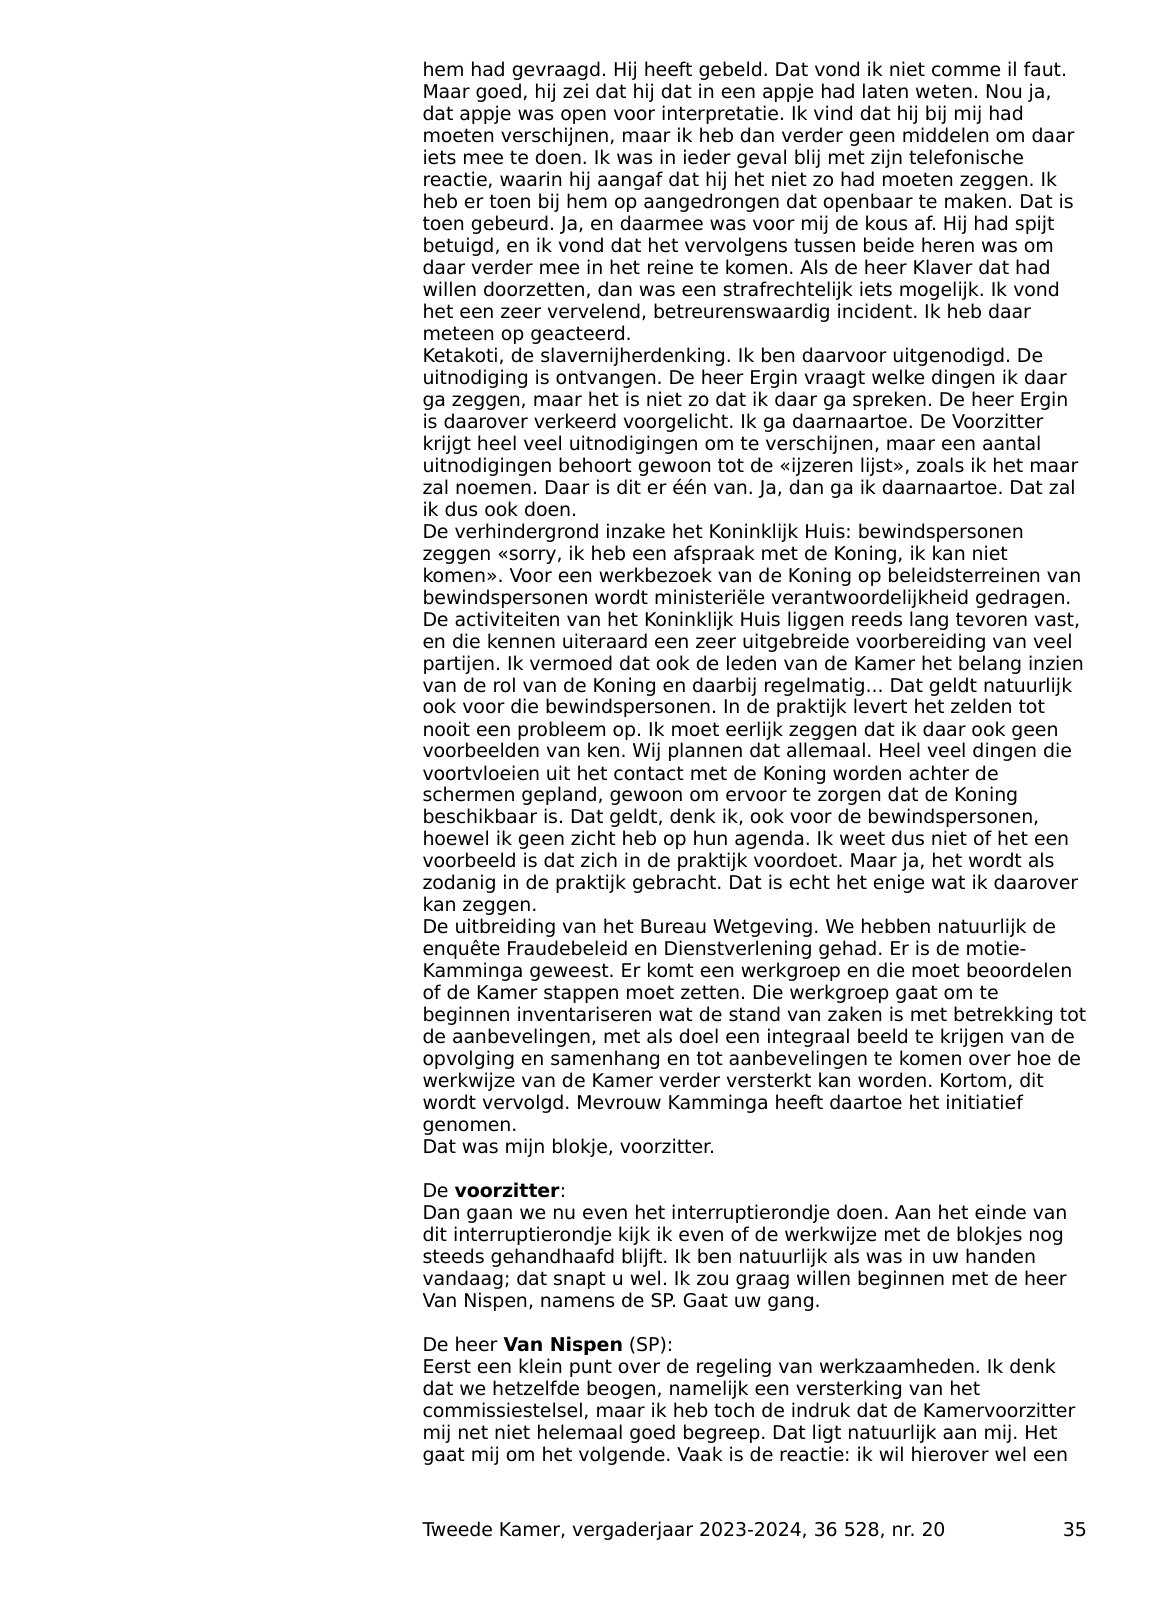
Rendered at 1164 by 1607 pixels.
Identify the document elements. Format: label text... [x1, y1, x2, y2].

text De voorzitter: [422, 1180, 1087, 1202]
text Eerst een klein punt over de regeling van werkzaamheden. Ik denk dat we hetzelfde beogen, namelijk een versterking van het commissiestelsel, maar ik heb toch de indruk dat de Kamervoorzitter mij net niet helemaal goed begreep. Dat ligt natuurlijk aan mij. Het gaat mij om het volgende. Vaak is de reactie: ik wil hierover wel een [422, 1356, 1087, 1466]
text De heer Van Nispen (SP): [422, 1334, 1087, 1356]
text Dat was mijn blokje, voorzitter. [422, 1136, 1087, 1158]
text Dan gaan we nu even het interruptierondje doen. Aan het einde van dit interruptierondje kijk ik even of de werkwijze met de blokjes nog steeds gehandhaafd blijft. Ik ben natuurlijk als was in uw handen vandaag; dat snapt u wel. Ik zou graag willen beginnen met de heer Van Nispen, namens de SP. Gaat uw gang. [422, 1202, 1087, 1312]
text De uitbreiding van het Bureau Wetgeving. We hebben natuurlijk de enquête Fraudebeleid en Dienstverlening gehad. Er is de motie-Kamminga geweest. Er komt een werkgroep en die moet beoordelen of de Kamer stappen moet zetten. Die werkgroep gaat om te beginnen inventariseren wat de stand van zaken is met betrekking tot de aanbevelingen, met als doel een integraal beeld te krijgen van de opvolging en samenhang en tot aanbevelingen te komen over hoe de werkwijze van de Kamer verder versterkt kan worden. Kortom, dit wordt vervolgd. Mevrouw Kamminga heeft daartoe het initiatief genomen. [422, 916, 1087, 1136]
text De verhindergrond inzake het Koninklijk Huis: bewindspersonen zeggen «sorry, ik heb een afspraak met de Koning, ik kan niet komen». Voor een werkbezoek van de Koning op beleidsterreinen van bewindspersonen wordt ministeriële verantwoordelijkheid gedragen. De activiteiten van het Koninklijk Huis liggen reeds lang tevoren vast, en die kennen uiteraard een zeer uitgebreide voorbereiding van veel partijen. Ik vermoed dat ook de leden van de Kamer het belang inzien van de rol van de Koning en daarbij regelmatig... Dat geldt natuurlijk ook voor die bewindspersonen. In de praktijk levert het zelden tot nooit een probleem op. Ik moet eerlijk zeggen dat ik daar ook geen voorbeelden van ken. Wij plannen dat allemaal. Heel veel dingen die voortvloeien uit het contact met de Koning worden achter de schermen gepland, gewoon om ervoor te zorgen dat de Koning beschikbaar is. Dat geldt, denk ik, ook voor de bewindspersonen, hoewel ik geen zicht heb op hun agenda. Ik weet dus niet of het een voorbeeld is dat zich in de praktijk voordoet. Maar ja, het wordt als zodanig in de praktijk gebracht. Dat is echt het enige wat ik daarover kan zeggen. [422, 521, 1087, 916]
text Ketakoti, de slavernijherdenking. Ik ben daarvoor uitgenodigd. De uitnodiging is ontvangen. De heer Ergin vraagt welke dingen ik daar ga zeggen, maar het is niet zo dat ik daar ga spreken. De heer Ergin is daarover verkeerd voorgelicht. Ik ga daarnaartoe. De Voorzitter krijgt heel veel uitnodigingen om te verschijnen, maar een aantal uitnodigingen behoort gewoon tot de «ijzeren lijst», zoals ik het maar zal noemen. Daar is dit er één van. Ja, dan ga ik daarnaartoe. Dat zal ik dus ook doen. [422, 345, 1087, 521]
text hem had gevraagd. Hij heeft gebeld. Dat vond ik niet comme il faut. Maar goed, hij zei dat hij dat in een appje had laten weten. Nou ja, dat appje was open voor interpretatie. Ik vind dat hij bij mij had moeten verschijnen, maar ik heb dan verder geen middelen om daar iets mee te doen. Ik was in ieder geval blij met zijn telefonische reactie, waarin hij aangaf dat hij het niet zo had moeten zeggen. Ik heb er toen bij hem op aangedrongen dat openbaar te maken. Dat is toen gebeurd. Ja, en daarmee was voor mij de kous af. Hij had spijt betuigd, en ik vond dat het vervolgens tussen beide heren was om daar verder mee in het reine te komen. Als de heer Klaver dat had willen doorzetten, dan was een strafrechtelijk iets mogelijk. Ik vond het een zeer vervelend, betreurenswaardig incident. Ik heb daar meteen op geacteerd. [422, 59, 1087, 345]
